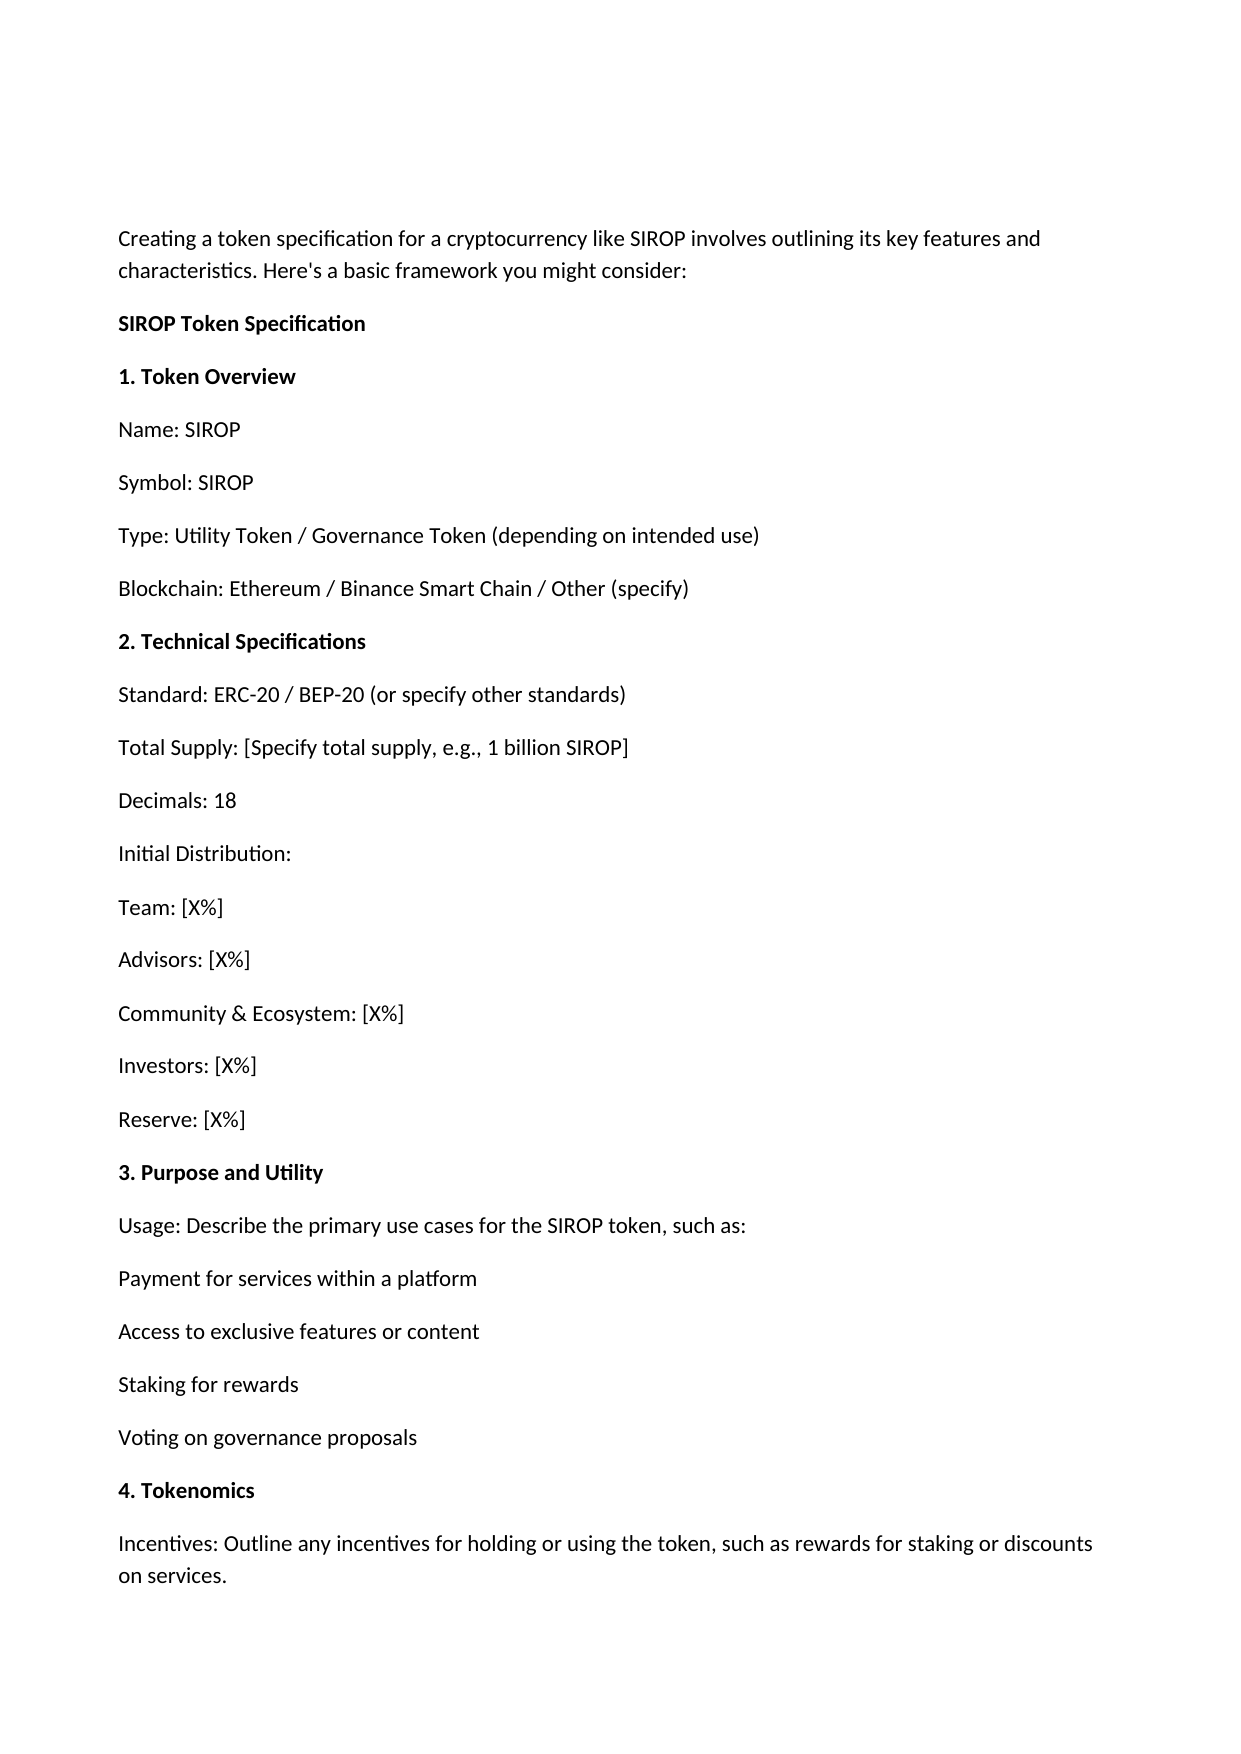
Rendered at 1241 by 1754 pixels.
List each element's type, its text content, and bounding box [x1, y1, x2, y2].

text Blockchain: Ethereum / Binance Smart Chain / Other (specify) [118, 574, 1122, 602]
text Access to exclusive features or content [118, 1317, 1122, 1345]
text Type: Utility Token / Governance Token (depending on intended use) [118, 521, 1122, 549]
text Decimals: 18 [118, 787, 1122, 814]
text Reserve: [X%] [118, 1105, 1122, 1133]
text Standard: ERC-20 / BEP-20 (or specify other standards) [118, 681, 1122, 708]
text Symbol: SIROP [118, 468, 1122, 496]
text Incentives: Outline any incentives for holding or using the token, such as rewards for staking or discounts on services. [118, 1529, 1122, 1589]
text Community & Ecosystem: [X%] [118, 999, 1122, 1027]
text Advisors: [X%] [118, 946, 1122, 974]
text SIROP Token Specification [118, 309, 1122, 337]
text Team: [X%] [118, 893, 1122, 921]
text Initial Distribution: [118, 839, 1122, 868]
text 1. Token Overview [118, 362, 1122, 390]
text Voting on governance proposals [118, 1423, 1122, 1451]
text Usage: Describe the primary use cases for the SIROP token, such as: [118, 1211, 1122, 1239]
text 2. Technical Specifications [118, 627, 1122, 656]
text Total Supply: [Specify total supply, e.g., 1 billion SIROP] [118, 733, 1122, 762]
text 3. Purpose and Utility [118, 1158, 1122, 1186]
text Investors: [X%] [118, 1052, 1122, 1080]
text Staking for rewards [118, 1370, 1122, 1398]
text Payment for services within a platform [118, 1264, 1122, 1292]
text Name: SIROP [118, 415, 1122, 443]
text Creating a token specification for a cryptocurrency like SIROP involves outlining its key features and characteristics. Here's a basic framework you might consider: [118, 224, 1122, 284]
text 4. Tokenomics [118, 1476, 1122, 1504]
